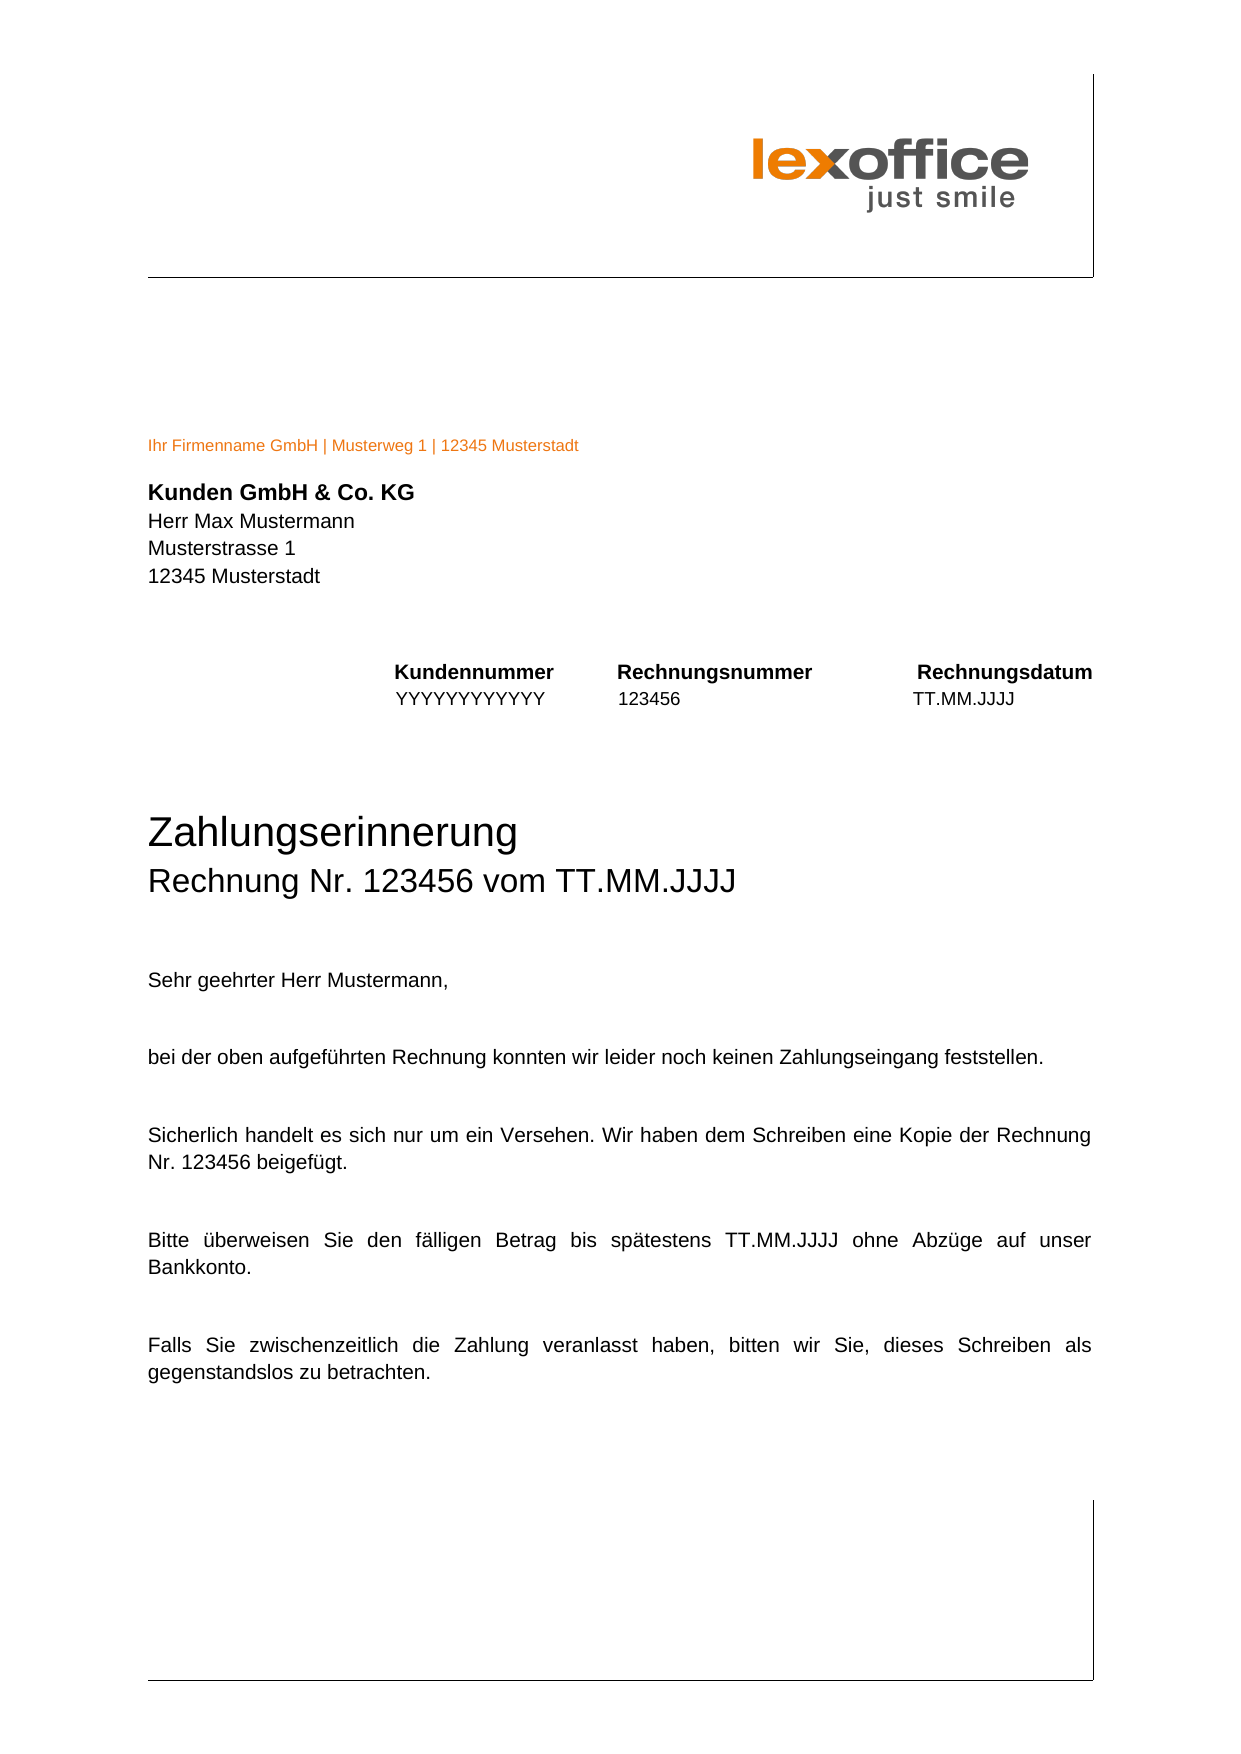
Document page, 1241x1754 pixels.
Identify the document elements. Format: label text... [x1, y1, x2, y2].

text YYYYYYYYYYYY 123456 TT.MM.JJJJ [369, 688, 1093, 709]
text Sehr geehrter Herr Mustermann, [148, 967, 1093, 991]
text Kundennummer Rechnungsnummer Rechnungsdatum [148, 660, 1093, 684]
picture [753, 138, 1029, 213]
text Ihr Firmenname GmbH | Musterweg 1 | 12345 Musterstadt [148, 436, 1093, 455]
text Kunden GmbH & Co. KG Herr Max Mustermann Musterstrasse 1 12345 Musterstadt [148, 479, 1093, 587]
text Bitte überweisen Sie den fälligen Betrag bis spätestens TT.MM.JJJJ ohne Abzüge auf unser Bankkonto. [148, 1227, 1093, 1279]
text Sicherlich handelt es sich nur um ein Versehen. Wir haben dem Schreiben eine Kopie der Rechnung Nr. 123456 beigefügt. [148, 1122, 1093, 1174]
text bei der oben aufgeführten Rechnung konnten wir leider noch keinen Zahlungseingang feststellen. [148, 1045, 1093, 1069]
text Falls Sie zwischenzeitlich die Zahlung veranlasst haben, bitten wir Sie, dieses Schreiben als gegenstandslos zu betrachten. [148, 1332, 1093, 1384]
text Zahlungserinnerung Rechnung Nr. 123456 vom TT.MM.JJJJ [148, 807, 1093, 899]
